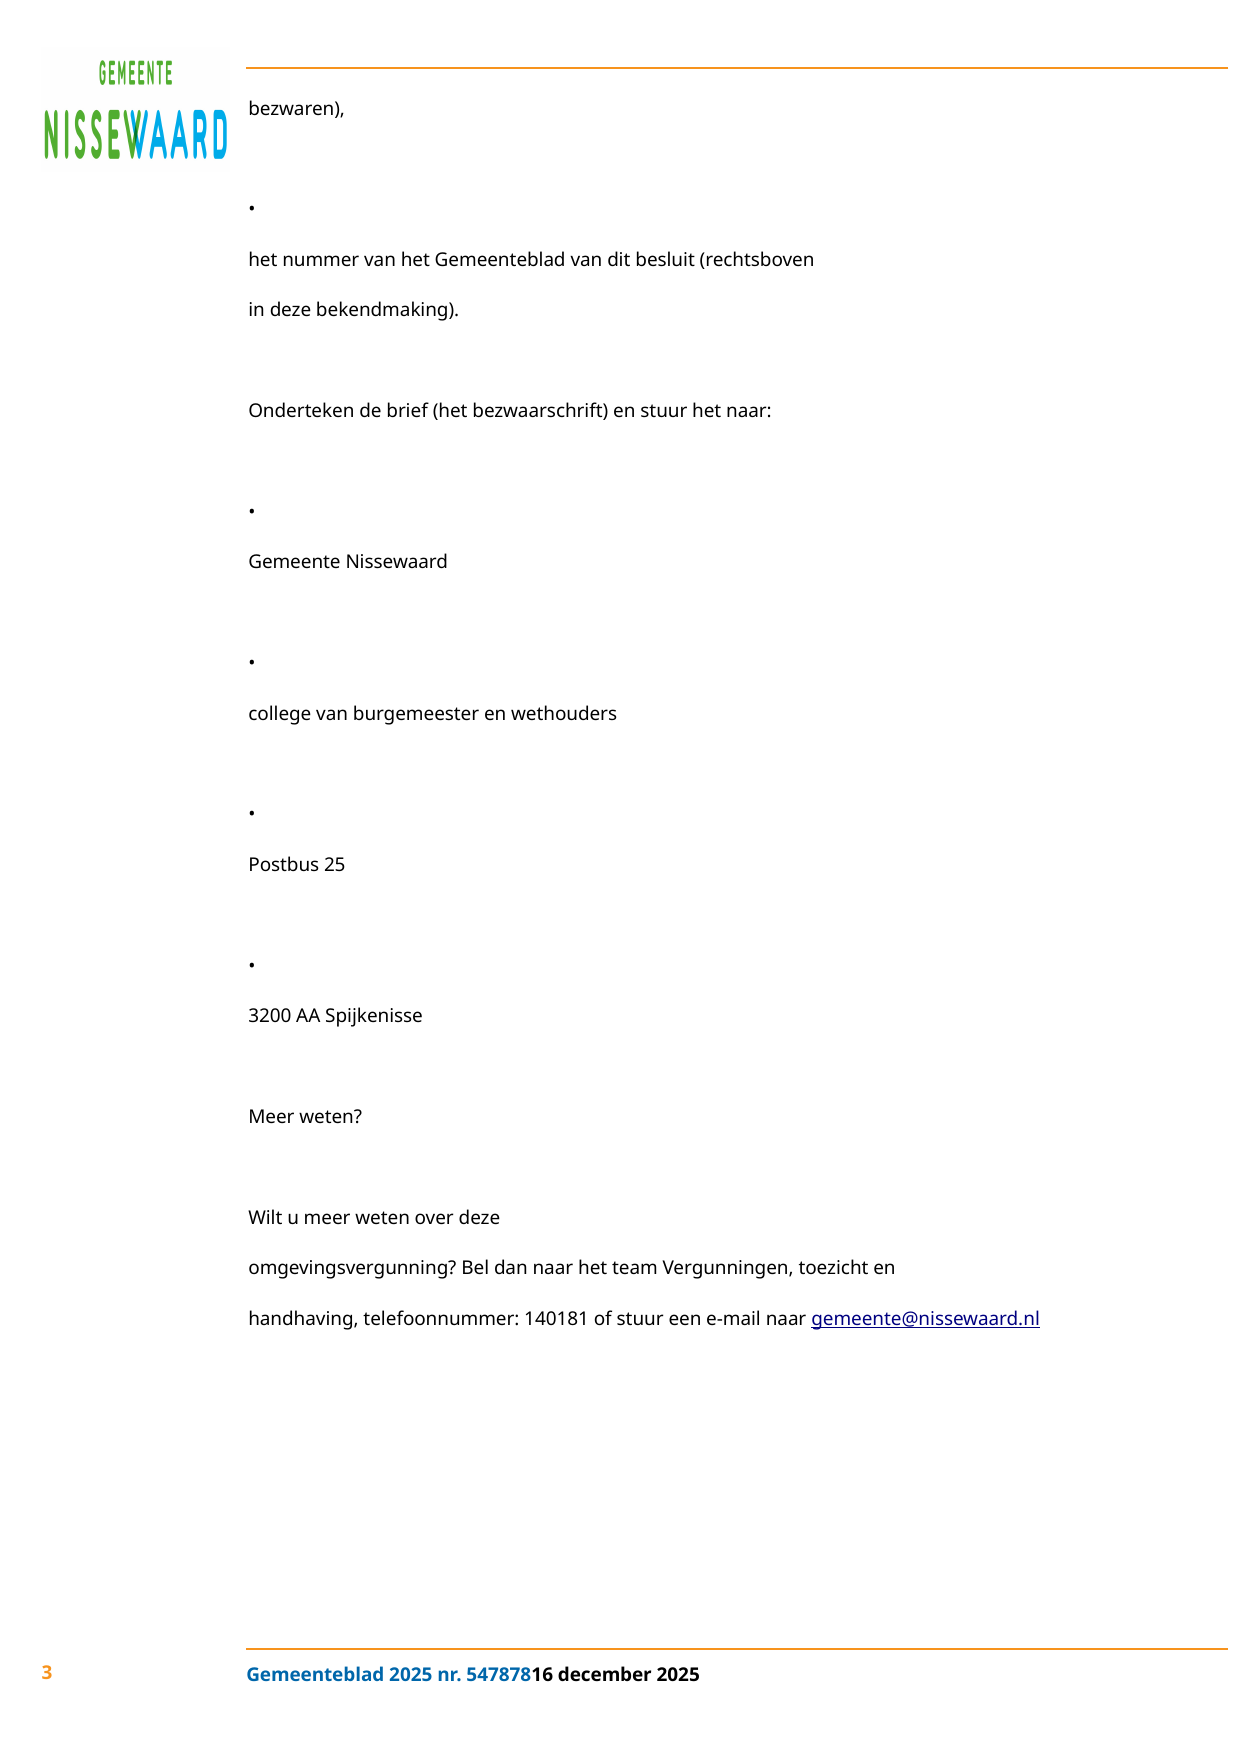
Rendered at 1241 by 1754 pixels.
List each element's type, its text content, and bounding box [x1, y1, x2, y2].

text college van burgemeester en wethouders [248, 700, 1152, 726]
text omgevingsvergunning? Bel dan naar het team Vergunningen, toezicht en [248, 1254, 1152, 1280]
text Wilt u meer weten over deze [248, 1204, 1152, 1230]
picture [41, 47, 231, 172]
text • [248, 196, 1152, 221]
text Postbus 25 [248, 851, 1152, 877]
text 3200 AA Spijkenisse [248, 1002, 1152, 1028]
text het nummer van het Gemeenteblad van dit besluit (rechtsboven [248, 246, 1152, 272]
text bezwaren), [248, 95, 1152, 121]
text • [248, 649, 1152, 675]
text Onderteken de brief (het bezwaarschrift) en stuur het naar: [248, 397, 1152, 423]
text • [248, 952, 1152, 978]
text • [248, 801, 1152, 826]
text in deze bekendmaking). [248, 296, 1152, 322]
text Gemeente Nissewaard [248, 548, 1152, 574]
text Meer weten? [248, 1103, 1152, 1129]
text • [248, 498, 1152, 524]
text handhaving, telefoonnummer: 140181 of stuur een e-mail naar gemeente@nissewaard.nl [248, 1305, 1152, 1331]
